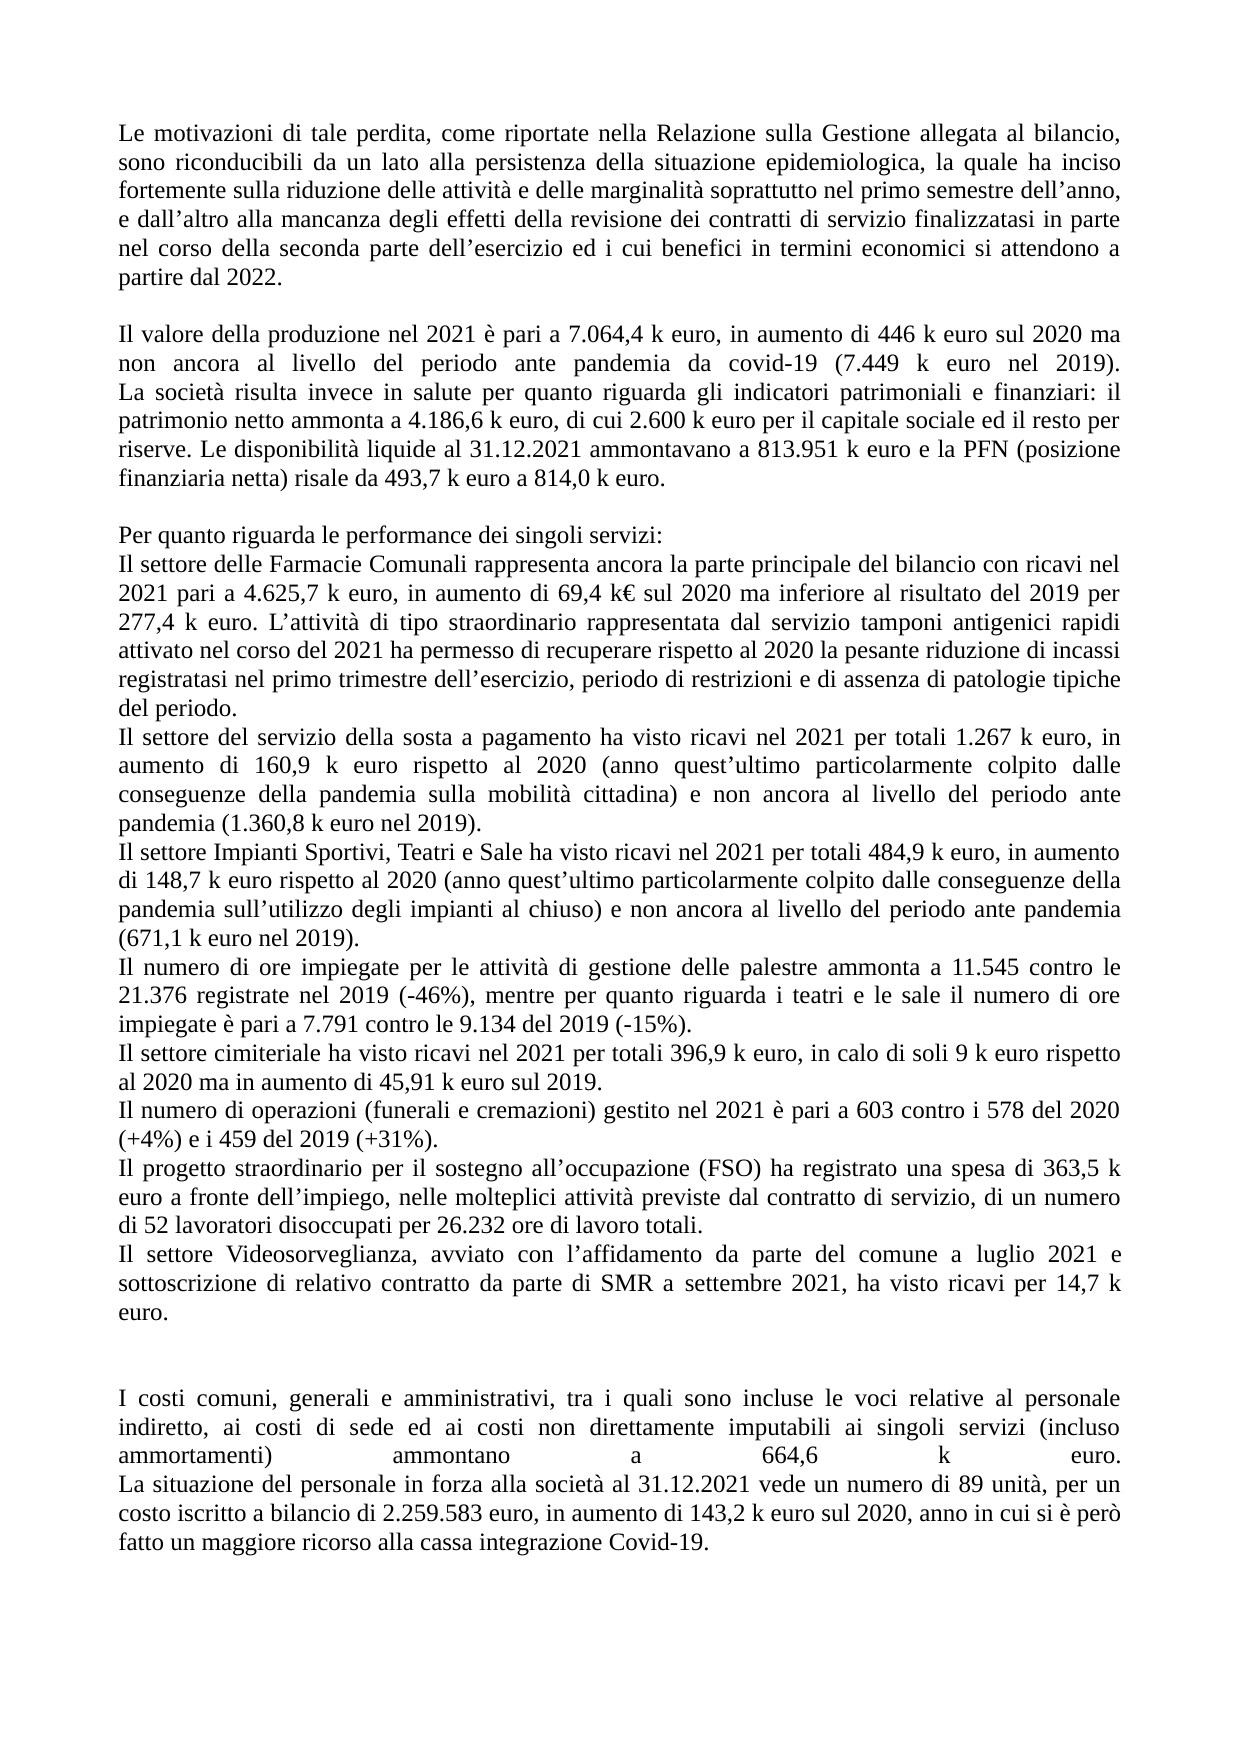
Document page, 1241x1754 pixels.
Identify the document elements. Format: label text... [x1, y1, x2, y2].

text Il settore del servizio della sosta a pagamento ha visto ricavi nel 2021 per totali 1.267 k euro, in aumento di 160,9 k euro rispetto al 2020 (anno quest’ultimo particolarmente colpito dalle conseguenze della pandemia sulla mobilità cittadina) e non ancora al livello del periodo ante pandemia (1.360,8 k euro nel 2019). [118, 722, 1122, 837]
text Il numero di operazioni (funerali e cremazioni) gestito nel 2021 è pari a 603 contro i 578 del 2020 (+4%) e i 459 del 2019 (+31%). [118, 1096, 1122, 1153]
text Le motivazioni di tale perdita, come riportate nella Relazione sulla Gestione allegata al bilancio, sono riconducibili da un lato alla persistenza della situazione epidemiologica, la quale ha inciso fortemente sulla riduzione delle attività e delle marginalità soprattutto nel primo semestre dell’anno, e dall’altro alla mancanza degli effetti della revisione dei contratti di servizio finalizzatasi in parte nel corso della seconda parte dell’esercizio ed i cui benefici in termini economici si attendono a partire dal 2022. [118, 118, 1122, 291]
text Il settore Videosorveglianza, avviato con l’affidamento da parte del comune a luglio 2021 e sottoscrizione di relativo contratto da parte di SMR a settembre 2021, ha visto ricavi per 14,7 k euro. [118, 1239, 1122, 1326]
text Per quanto riguarda le performance dei singoli servizi: [118, 521, 1122, 549]
text Il settore cimiteriale ha visto ricavi nel 2021 per totali 396,9 k euro, in calo di soli 9 k euro rispetto al 2020 ma in aumento di 45,91 k euro sul 2019. [118, 1038, 1122, 1096]
text Il valore della produzione nel 2021 è pari a 7.064,4 k euro, in aumento di 446 k euro sul 2020 ma non ancora al livello del periodo ante pandemia da covid-19 (7.449 k euro nel 2019). La società risulta invece in salute per quanto riguarda gli indicatori patrimoniali e finanziari: il patrimonio netto ammonta a 4.186,6 k euro, di cui 2.600 k euro per il capitale sociale ed il resto per riserve. Le disponibilità liquide al 31.12.2021 ammontavano a 813.951 k euro e la PFN (posizione finanziaria netta) risale da 493,7 k euro a 814,0 k euro. [118, 291, 1122, 492]
text Il numero di ore impiegate per le attività di gestione delle palestre ammonta a 11.545 contro le 21.376 registrate nel 2019 (-46%), mentre per quanto riguarda i teatri e le sale il numero di ore impiegate è pari a 7.791 contro le 9.134 del 2019 (-15%). [118, 952, 1122, 1038]
text Il settore delle Farmacie Comunali rappresenta ancora la parte principale del bilancio con ricavi nel 2021 pari a 4.625,7 k euro, in aumento di 69,4 k€ sul 2020 ma inferiore al risultato del 2019 per 277,4 k euro. L’attività di tipo straordinario rappresentata dal servizio tamponi antigenici rapidi attivato nel corso del 2021 ha permesso di recuperare rispetto al 2020 la pesante riduzione di incassi registratasi nel primo trimestre dell’esercizio, periodo di restrizioni e di assenza di patologie tipiche del periodo. [118, 549, 1122, 722]
text Il progetto straordinario per il sostegno all’occupazione (FSO) ha registrato una spesa di 363,5 k euro a fronte dell’impiego, nelle molteplici attività previste dal contratto di servizio, di un numero di 52 lavoratori disoccupati per 26.232 ore di lavoro totali. [118, 1153, 1122, 1239]
text Il settore Impianti Sportivi, Teatri e Sale ha visto ricavi nel 2021 per totali 484,9 k euro, in aumento di 148,7 k euro rispetto al 2020 (anno quest’ultimo particolarmente colpito dalle conseguenze della pandemia sull’utilizzo degli impianti al chiuso) e non ancora al livello del periodo ante pandemia (671,1 k euro nel 2019). [118, 837, 1122, 952]
text I costi comuni, generali e amministrativi, tra i quali sono incluse le voci relative al personale indiretto, ai costi di sede ed ai costi non direttamente imputabili ai singoli servizi (incluso ammortamenti) ammontano a 664,6 k euro. La situazione del personale in forza alla società al 31.12.2021 vede un numero di 89 unità, per un costo iscritto a bilancio di 2.259.583 euro, in aumento di 143,2 k euro sul 2020, anno in cui si è però fatto un maggiore ricorso alla cassa integrazione Covid-19. [118, 1326, 1122, 1556]
